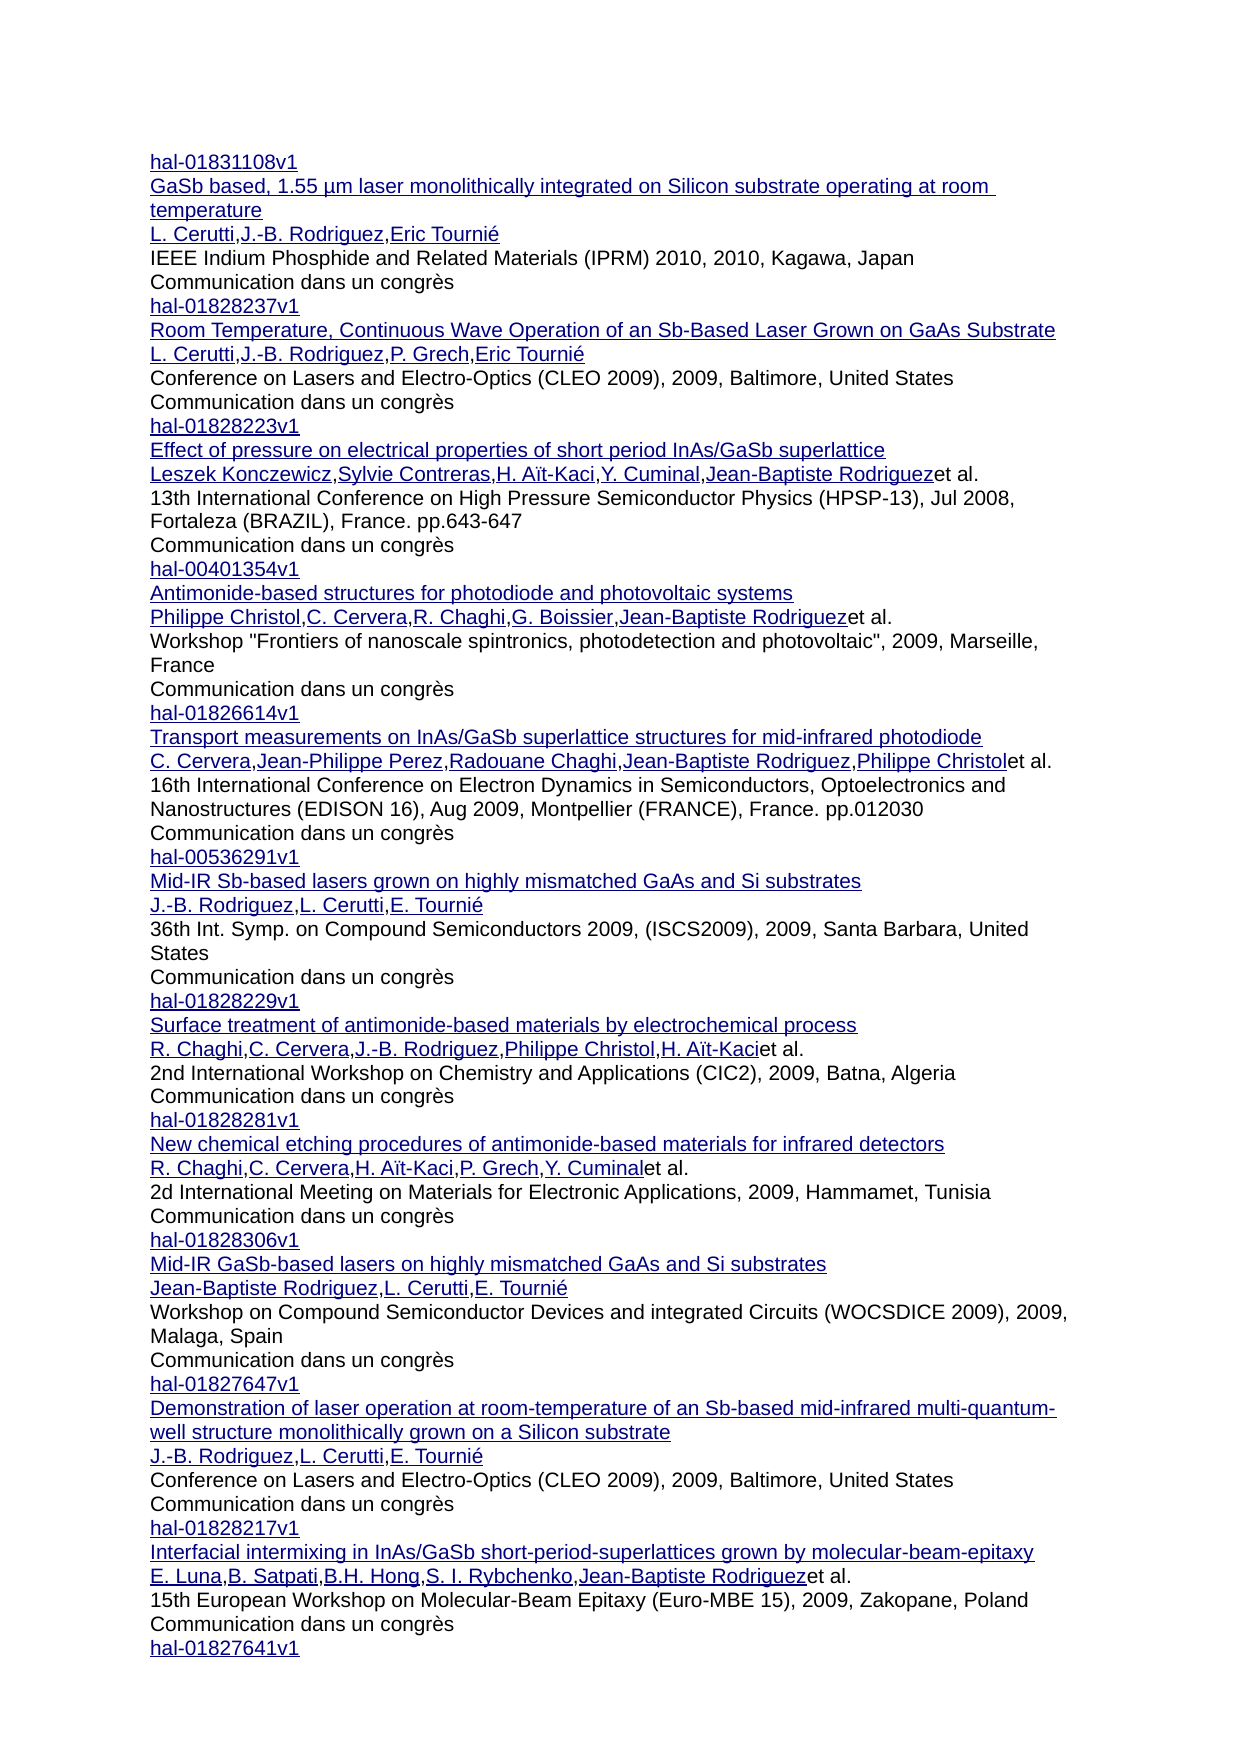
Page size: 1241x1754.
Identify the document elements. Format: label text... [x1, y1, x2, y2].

table_cell Mid-IR Sb-based lasers grown on highly mismatched GaAs and Si substrates J.-B. Rodriguez,L. Cerutti,E. Tournié 36th Int. Symp. on Compound Semiconductors 2009, (ISCS2009), 2009, Santa Barbara, United States Communication dans un congrès hal-01828229v1 [150, 869, 1090, 1012]
table_cell Room Temperature, Continuous Wave Operation of an Sb-Based Laser Grown on GaAs Substrate L. Cerutti,J.-B. Rodriguez,P. Grech,Eric Tournié Conference on Lasers and Electro-Optics (CLEO 2009), 2009, Baltimore, United States Communication dans un congrès hal-01828223v1 [150, 318, 1090, 437]
table_cell New chemical etching procedures of antimonide-based materials for infrared detectors R. Chaghi,C. Cervera,H. Aït-Kaci,P. Grech,Y. Cuminalet al. 2d International Meeting on Materials for Electronic Applications, 2009, Hammamet, Tunisia Communication dans un congrès hal-01828306v1 [150, 1132, 1090, 1252]
table_cell hal-01831108v1 [150, 150, 1090, 174]
table_cell Mid-IR GaSb-based lasers on highly mismatched GaAs and Si substrates Jean-Baptiste Rodriguez,L. Cerutti,E. Tournié Workshop on Compound Semiconductor Devices and integrated Circuits (WOCSDICE 2009), 2009, Malaga, Spain Communication dans un congrès hal-01827647v1 [150, 1252, 1090, 1396]
table_cell Surface treatment of antimonide-based materials by electrochemical process R. Chaghi,C. Cervera,J.-B. Rodriguez,Philippe Christol,H. Aït-Kaciet al. 2nd International Workshop on Chemistry and Applications (CIC2), 2009, Batna, Algeria Communication dans un congrès hal-01828281v1 [150, 1013, 1090, 1132]
table_cell Transport measurements on InAs/GaSb superlattice structures for mid-infrared photodiode C. Cervera,Jean-Philippe Perez,Radouane Chaghi,Jean-Baptiste Rodriguez,Philippe Christolet al. 16th International Conference on Electron Dynamics in Semiconductors, Optoelectronics and Nanostructures (EDISON 16), Aug 2009, Montpellier (FRANCE), France. pp.012030 Communication dans un congrès hal-00536291v1 [150, 725, 1090, 869]
table_cell Interfacial intermixing in InAs/GaSb short-period-superlattices grown by molecular-beam-epitaxy E. Luna,B. Satpati,B.H. Hong,S. I. Rybchenko,Jean-Baptiste Rodriguezet al. 15th European Workshop on Molecular-Beam Epitaxy (Euro-MBE 15), 2009, Zakopane, Poland Communication dans un congrès hal-01827641v1 [150, 1540, 1090, 1659]
table_cell Demonstration of laser operation at room-temperature of an Sb-based mid-infrared multi-quantum-well structure monolithically grown on a Silicon substrate J.-B. Rodriguez,L. Cerutti,E. Tournié Conference on Lasers and Electro-Optics (CLEO 2009), 2009, Baltimore, United States Communication dans un congrès hal-01828217v1 [150, 1396, 1090, 1539]
table_cell GaSb based, 1.55 µm laser monolithically integrated on Silicon substrate operating at room temperature L. Cerutti,J.-B. Rodriguez,Eric Tournié IEEE Indium Phosphide and Related Materials (IPRM) 2010, 2010, Kagawa, Japan Communication dans un congrès hal-01828237v1 [150, 174, 1090, 318]
table_cell Effect of pressure on electrical properties of short period InAs/GaSb superlattice Leszek Konczewicz,Sylvie Contreras,H. Aït-Kaci,Y. Cuminal,Jean-Baptiste Rodriguezet al. 13th International Conference on High Pressure Semiconductor Physics (HPSP-13), Jul 2008, Fortaleza (BRAZIL), France. pp.643-647 Communication dans un congrès hal-00401354v1 [150, 438, 1090, 581]
table_cell Antimonide-based structures for photodiode and photovoltaic systems Philippe Christol,C. Cervera,R. Chaghi,G. Boissier,Jean-Baptiste Rodriguezet al. Workshop "Frontiers of nanoscale spintronics, photodetection and photovoltaic", 2009, Marseille, France Communication dans un congrès hal-01826614v1 [150, 581, 1090, 725]
